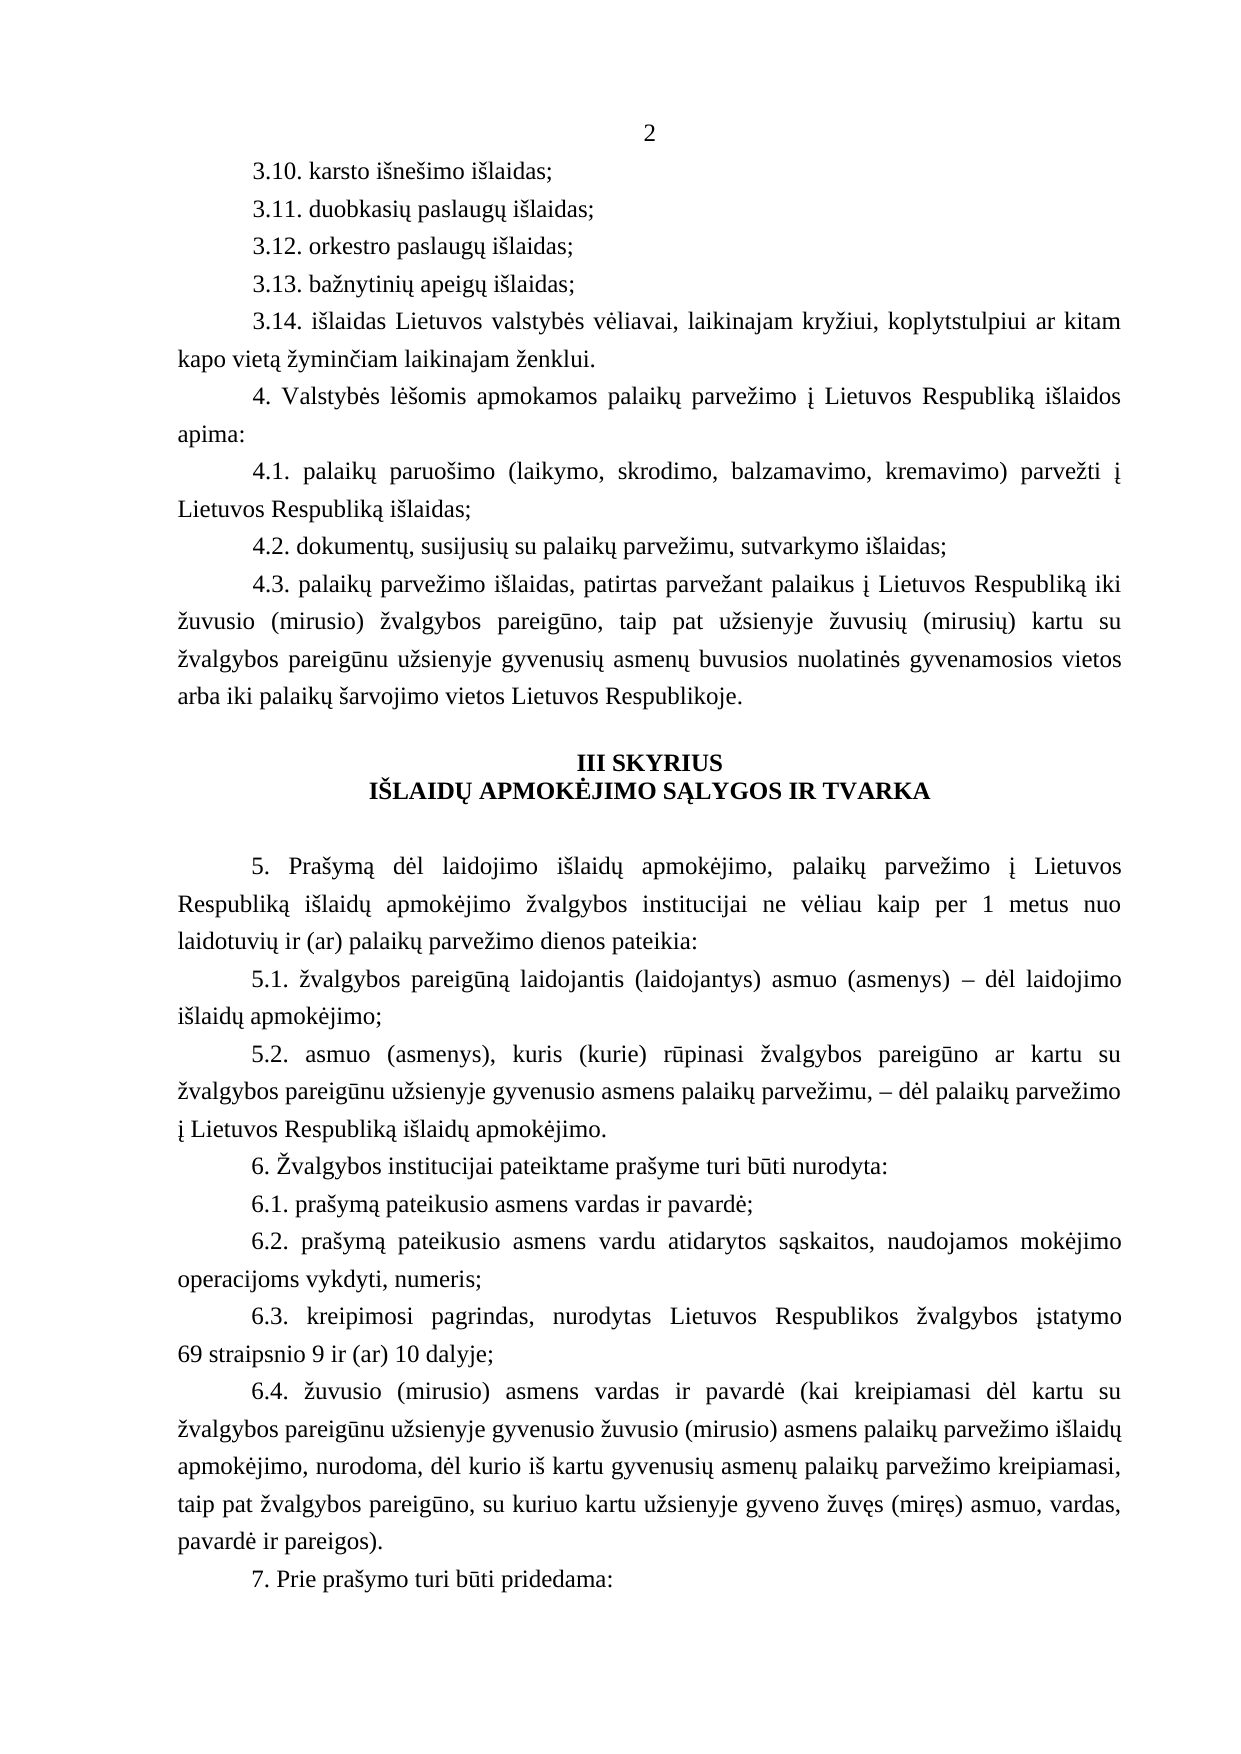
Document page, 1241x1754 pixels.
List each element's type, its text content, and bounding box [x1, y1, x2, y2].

text 6.2. prašymą pateikusio asmens vardu atidarytos sąskaitos, naudojamos mokėjimo operacijoms vykdyti, numeris; [177, 1218, 1122, 1293]
text 4. Valstybės lėšomis apmokamos palaikų parvežimo į Lietuvos Respubliką išlaidos apima: [177, 373, 1122, 448]
text 4.2. dokumentų, susijusių su palaikų parvežimu, sutvarkymo išlaidas; [177, 523, 1122, 560]
text 7. Prie prašymo turi būti pridedama: [177, 1555, 1122, 1593]
text 3.12. orkestro paslaugų išlaidas; [177, 223, 1122, 260]
text 6. Žvalgybos institucijai pateiktame prašyme turi būti nurodyta: [177, 1143, 1122, 1180]
text IŠLAIDŲ APMOKĖJIMO SĄLYGOS IR TVARKA [177, 776, 1122, 805]
text 3.14. išlaidas Lietuvos valstybės vėliavai, laikinajam kryžiui, koplytstulpiui ar kitam kapo vietą žyminčiam laikinajam ženklui. [177, 298, 1122, 373]
text 3.13. bažnytinių apeigų išlaidas; [177, 260, 1122, 298]
text 6.4. žuvusio (mirusio) asmens vardas ir pavardė (kai kreipiamasi dėl kartu su žvalgybos pareigūnu užsienyje gyvenusio žuvusio (mirusio) asmens palaikų parvežimo išlaidų apmokėjimo, nurodoma, dėl kurio iš kartu gyvenusių asmenų palaikų parvežimo kreipiamasi, taip pat žvalgybos pareigūno, su kuriuo kartu užsienyje gyveno žuvęs (miręs) asmuo, vardas, pavardė ir pareigos). [177, 1368, 1122, 1555]
text 6.3. kreipimosi pagrindas, nurodytas Lietuvos Respublikos žvalgybos įstatymo 69 straipsnio 9 ir (ar) 10 dalyje; [177, 1293, 1122, 1368]
text 5. Prašymą dėl laidojimo išlaidų apmokėjimo, palaikų parvežimo į Lietuvos Respubliką išlaidų apmokėjimo žvalgybos institucijai ne vėliau kaip per 1 metus nuo laidotuvių ir (ar) palaikų parvežimo dienos pateikia: [177, 843, 1122, 955]
text 4.3. palaikų parvežimo išlaidas, patirtas parvežant palaikus į Lietuvos Respubliką iki žuvusio (mirusio) žvalgybos pareigūno, taip pat užsienyje žuvusių (mirusių) kartu su žvalgybos pareigūnu užsienyje gyvenusių asmenų buvusios nuolatinės gyvenamosios vietos arba iki palaikų šarvojimo vietos Lietuvos Respublikoje. [177, 560, 1122, 710]
text 3.11. duobkasių paslaugų išlaidas; [177, 185, 1122, 223]
text 4.1. palaikų paruošimo (laikymo, skrodimo, balzamavimo, kremavimo) parvežti į Lietuvos Respubliką išlaidas; [177, 448, 1122, 523]
text 6.1. prašymą pateikusio asmens vardas ir pavardė; [177, 1180, 1122, 1218]
text III SKYRIUS [177, 748, 1122, 776]
text 5.2. asmuo (asmenys), kuris (kurie) rūpinasi žvalgybos pareigūno ar kartu su žvalgybos pareigūnu užsienyje gyvenusio asmens palaikų parvežimu, – dėl palaikų parvežimo į Lietuvos Respubliką išlaidų apmokėjimo. [177, 1030, 1122, 1143]
text 3.10. karsto išnešimo išlaidas; [177, 148, 1122, 185]
text 5.1. žvalgybos pareigūną laidojantis (laidojantys) asmuo (asmenys) – dėl laidojimo išlaidų apmokėjimo; [177, 955, 1122, 1030]
